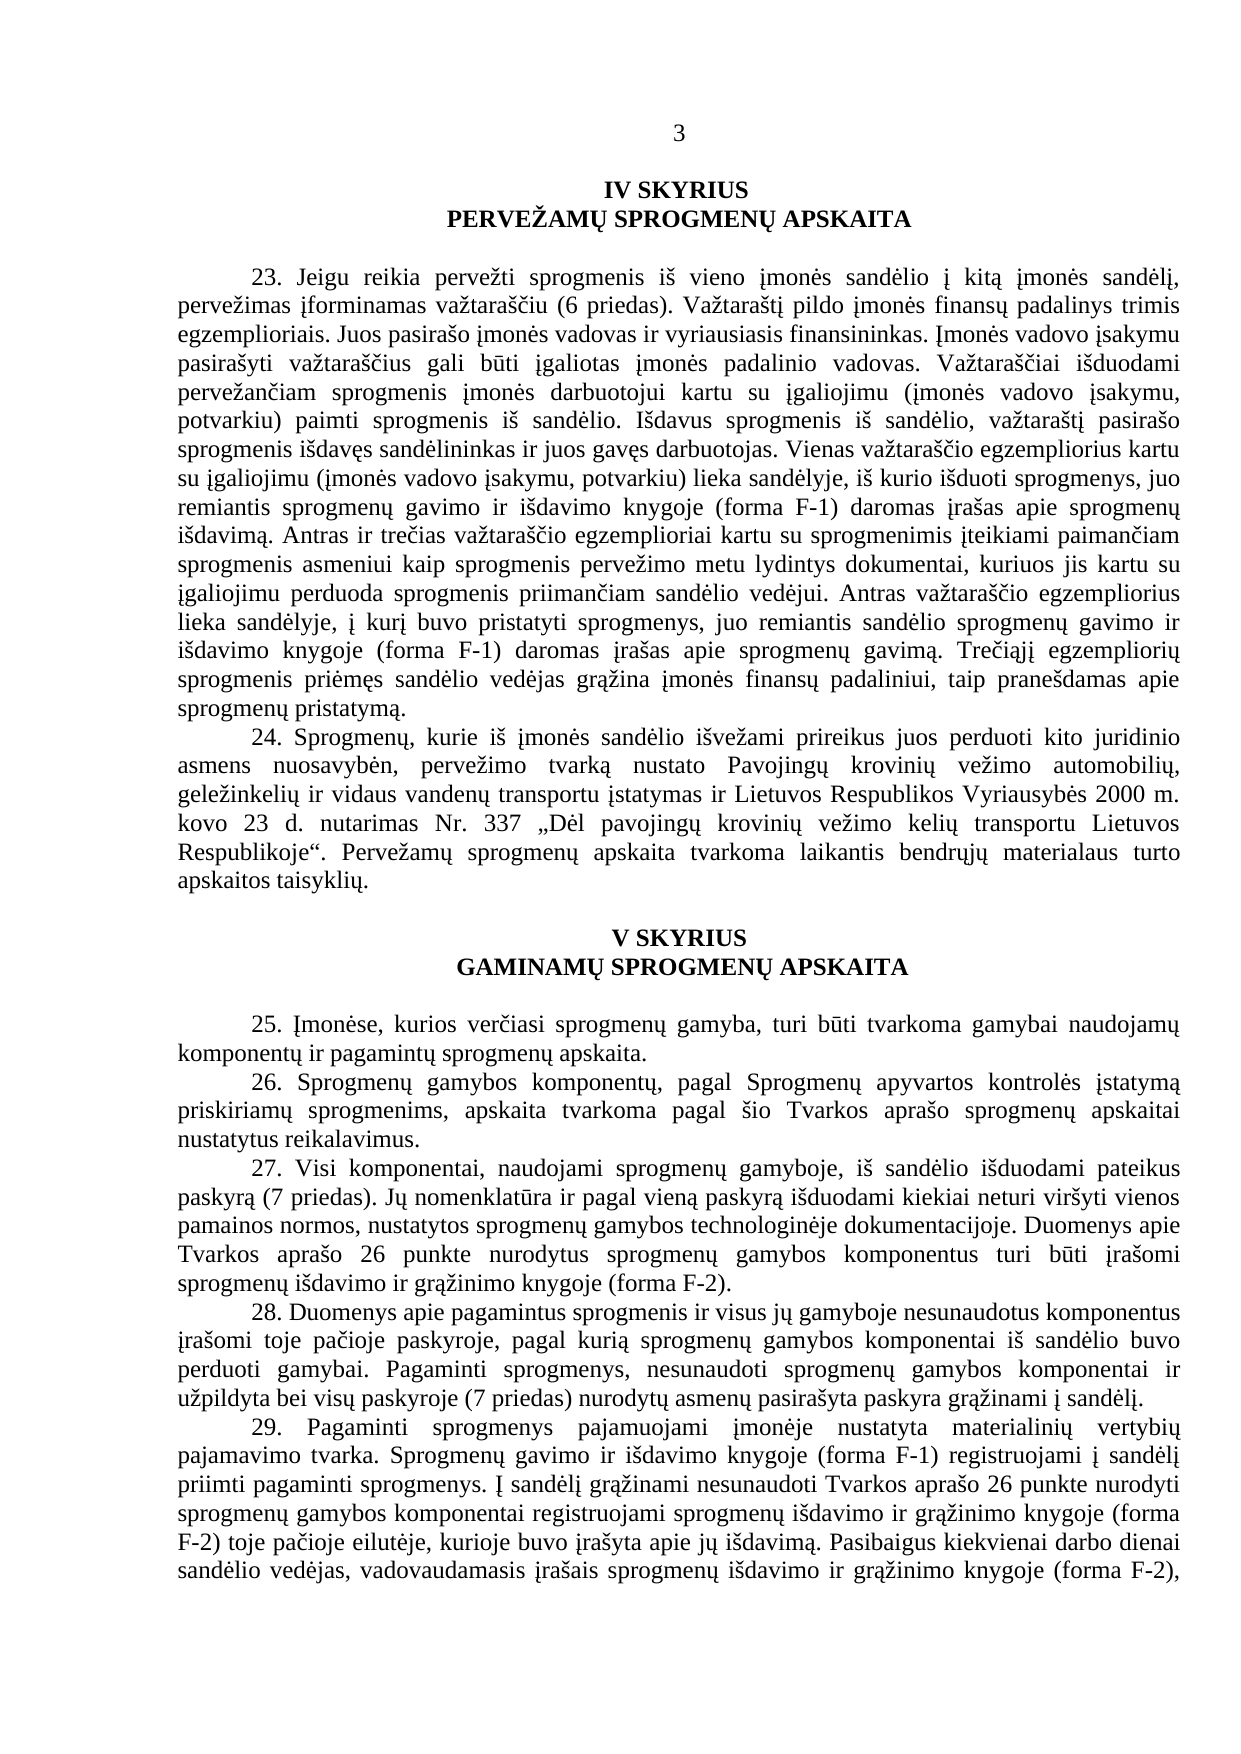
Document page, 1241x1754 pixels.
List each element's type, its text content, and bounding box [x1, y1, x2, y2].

text V SKYRIUS [177, 923, 1181, 952]
text 25. Įmonėse, kurios verčiasi sprogmenų gamyba, turi būti tvarkoma gamybai naudojamų komponentų ir pagamintų sprogmenų apskaita. [177, 1009, 1181, 1067]
text 23. Jeigu reikia pervežti sprogmenis iš vieno įmonės sandėlio į kitą įmonės sandėlį, pervežimas įforminamas važtaraščiu (6 priedas). Važtaraštį pildo įmonės finansų padalinys trimis egzemplioriais. Juos pasirašo įmonės vadovas ir vyriausiasis finansininkas. Įmonės vadovo įsakymu pasirašyti važtaraščius gali būti įgaliotas įmonės padalinio vadovas. Važtaraščiai išduodami pervežančiam sprogmenis įmonės darbuotojui kartu su įgaliojimu (įmonės vadovo įsakymu, potvarkiu) paimti sprogmenis iš sandėlio. Išdavus sprogmenis iš sandėlio, važtaraštį pasirašo sprogmenis išdavęs sandėlininkas ir juos gavęs darbuotojas. Vienas važtaraščio egzempliorius kartu su įgaliojimu (įmonės vadovo įsakymu, potvarkiu) lieka sandėlyje, iš kurio išduoti sprogmenys, juo remiantis sprogmenų gavimo ir išdavimo knygoje (forma F-1) daromas įrašas apie sprogmenų išdavimą. Antras ir trečias važtaraščio egzemplioriai kartu su sprogmenimis įteikiami paimančiam sprogmenis asmeniui kaip sprogmenis pervežimo metu lydintys dokumentai, kuriuos jis kartu su įgaliojimu perduoda sprogmenis priimančiam sandėlio vedėjui. Antras važtaraščio egzempliorius lieka sandėlyje, į kurį buvo pristatyti sprogmenys, juo remiantis sandėlio sprogmenų gavimo ir išdavimo knygoje (forma F-1) daromas įrašas apie sprogmenų gavimą. Trečiąjį egzempliorių sprogmenis priėmęs sandėlio vedėjas grąžina įmonės finansų padaliniui, taip pranešdamas apie sprogmenų pristatymą. [177, 262, 1181, 722]
text GAMINAMŲ SPROGMENŲ APSKAITA [177, 952, 1181, 981]
text 29. Pagaminti sprogmenys pajamuojami įmonėje nustatyta materialinių vertybių pajamavimo tvarka. Sprogmenų gavimo ir išdavimo knygoje (forma F-1) registruojami į sandėlį priimti pagaminti sprogmenys. Į sandėlį grąžinami nesunaudoti Tvarkos aprašo 26 punkte nurodyti sprogmenų gamybos komponentai registruojami sprogmenų išdavimo ir grąžinimo knygoje (forma F-2) toje pačioje eilutėje, kurioje buvo įrašyta apie jų išdavimą. Pasibaigus kiekvienai darbo dienai sandėlio vedėjas, vadovaudamasis įrašais sprogmenų išdavimo ir grąžinimo knygoje (forma F-2), [177, 1412, 1181, 1584]
text 24. Sprogmenų, kurie iš įmonės sandėlio išvežami prireikus juos perduoti kito juridinio asmens nuosavybėn, pervežimo tvarką nustato Pavojingų krovinių vežimo automobilių, geležinkelių ir vidaus vandenų transportu įstatymas ir Lietuvos Respublikos Vyriausybės 2000 m. kovo 23 d. nutarimas Nr. 337 „Dėl pavojingų krovinių vežimo kelių transportu Lietuvos Respublikoje“. Pervežamų sprogmenų apskaita tvarkoma laikantis bendrųjų materialaus turto apskaitos taisyklių. [177, 722, 1181, 894]
text IV SKYRIUS [177, 176, 1181, 204]
text 28. Duomenys apie pagamintus sprogmenis ir visus jų gamyboje nesunaudotus komponentus įrašomi toje pačioje paskyroje, pagal kurią sprogmenų gamybos komponentai iš sandėlio buvo perduoti gamybai. Pagaminti sprogmenys, nesunaudoti sprogmenų gamybos komponentai ir užpildyta bei visų paskyroje (7 priedas) nurodytų asmenų pasirašyta paskyra grąžinami į sandėlį. [177, 1297, 1181, 1412]
text 27. Visi komponentai, naudojami sprogmenų gamyboje, iš sandėlio išduodami pateikus paskyrą (7 priedas). Jų nomenklatūra ir pagal vieną paskyrą išduodami kiekiai neturi viršyti vienos pamainos normos, nustatytos sprogmenų gamybos technologinėje dokumentacijoje. Duomenys apie Tvarkos aprašo 26 punkte nurodytus sprogmenų gamybos komponentus turi būti įrašomi sprogmenų išdavimo ir grąžinimo knygoje (forma F-2). [177, 1153, 1181, 1297]
text PERVEŽAMŲ SPROGMENŲ APSKAITA [177, 204, 1181, 233]
text 26. Sprogmenų gamybos komponentų, pagal Sprogmenų apyvartos kontrolės įstatymą priskiriamų sprogmenims, apskaita tvarkoma pagal šio Tvarkos aprašo sprogmenų apskaitai nustatytus reikalavimus. [177, 1067, 1181, 1153]
